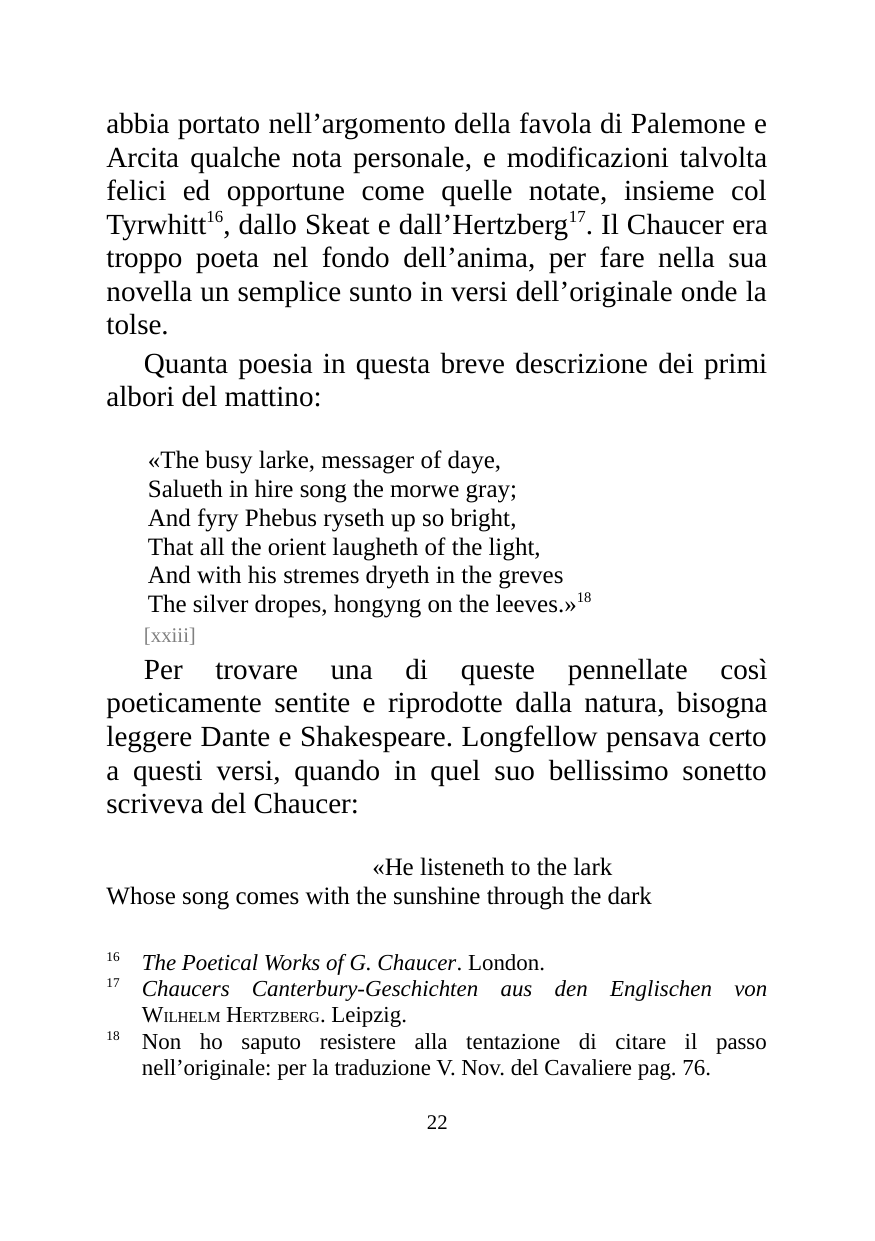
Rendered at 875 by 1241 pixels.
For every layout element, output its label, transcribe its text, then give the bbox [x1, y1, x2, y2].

text Whose song comes with the sunshine through the dark [106, 881, 768, 910]
text That all the orient laugheth of the light, [148, 532, 768, 561]
text Per trovare una di queste pennellate così poeticamente sentite e riprodotte dalla natura, bisogna leggere Dante e Shakespeare. Longfellow pensava certo a questi versi, quando in quel suo bellissimo sonetto scriveva del Chaucer: [106, 652, 768, 820]
text Chaucers Canterbury-Geschichten aus den Englischen von Wilhelm Hertzberg. Leipzig. [106, 975, 768, 1028]
text [xxiii] [106, 623, 768, 647]
text The silver dropes, hongyng on the leeves.» [148, 589, 768, 618]
text Non ho saputo resistere alla tentazione di citare il passo nell’originale: per la traduzione V. Nov. del Cavaliere pag. 76. [106, 1028, 768, 1080]
text Quanta poesia in questa breve descrizione dei primi albori del mattino: [106, 346, 768, 413]
text And fyry Phebus ryseth up so bright, [148, 503, 768, 532]
text Salueth in hire song the morwe gray; [148, 474, 768, 503]
text The Poetical Works of G. Chaucer. London. [106, 949, 768, 975]
text «The busy larke, messager of daye, [148, 446, 768, 474]
text abbia portato nell’argomento della favola di Palemone e Arcita qualche nota personale, e modificazioni talvolta felici ed opportune come quelle notate, insieme col Tyrwhitt, dallo Skeat e dall’Hertzberg. Il Chaucer era troppo poeta nel fondo dell’anima, per fare nella sua novella un semplice sunto in versi dell’originale onde la tolse. [106, 106, 768, 341]
text «He listeneth to the lark [372, 852, 768, 881]
text And with his stremes dryeth in the greves [148, 561, 768, 589]
